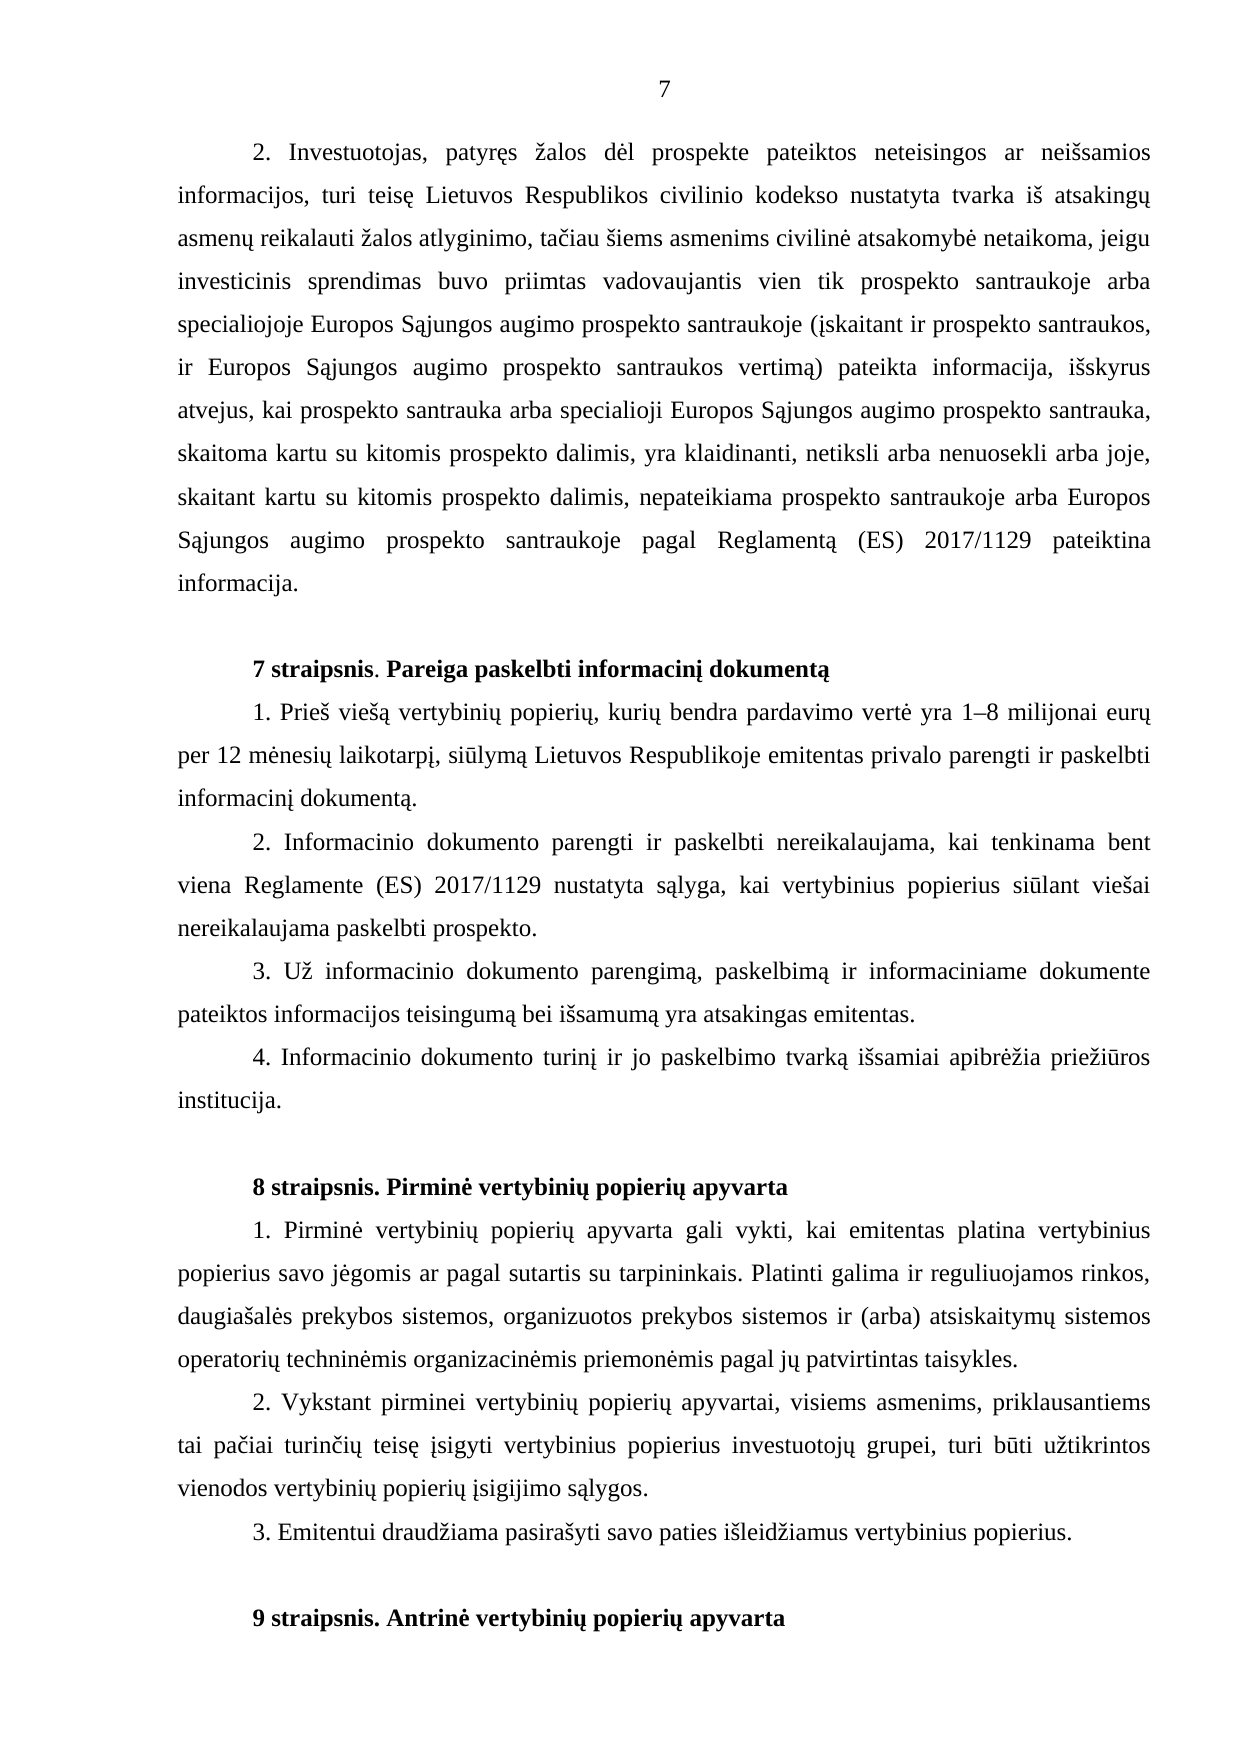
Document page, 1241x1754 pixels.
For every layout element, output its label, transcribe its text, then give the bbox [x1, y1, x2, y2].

text 1. Prieš viešą vertybinių popierių, kurių bendra pardavimo vertė yra 1–8 milijonai eurų per 12 mėnesių laikotarpį, siūlymą Lietuvos Respublikoje emitentas privalo parengti ir paskelbti informacinį dokumentą. [177, 697, 1152, 812]
text 2. Investuotojas, patyręs žalos dėl prospekte pateiktos neteisingos ar neišsamios informacijos, turi teisę Lietuvos Respublikos civilinio kodekso nustatyta tvarka iš atsakingų asmenų reikalauti žalos atlyginimo, tačiau šiems asmenims civilinė atsakomybė netaikoma, jeigu investicinis sprendimas buvo priimtas vadovaujantis vien tik prospekto santraukoje arba specialiojoje Europos Sąjungos augimo prospekto santraukoje (įskaitant ir prospekto santraukos, ir Europos Sąjungos augimo prospekto santraukos vertimą) pateikta informacija, išskyrus atvejus, kai prospekto santrauka arba specialioji Europos Sąjungos augimo prospekto santrauka, skaitoma kartu su kitomis prospekto dalimis, yra klaidinanti, netiksli arba nenuosekli arba joje, skaitant kartu su kitomis prospekto dalimis, nepateikiama prospekto santraukoje arba Europos Sąjungos augimo prospekto santraukoje pagal Reglamentą (ES) 2017/1129 pateiktina informacija. [177, 137, 1152, 597]
text 4. Informacinio dokumento turinį ir jo paskelbimo tvarką išsamiai apibrėžia priežiūros institucija. [177, 1042, 1152, 1114]
text 9 straipsnis. Antrinė vertybinių popierių apyvarta [177, 1603, 1152, 1632]
text 7 straipsnis. Pareiga paskelbti informacinį dokumentą [177, 654, 1152, 683]
text 3. Emitentui draudžiama pasirašyti savo paties išleidžiamus vertybinius popierius. [177, 1517, 1152, 1545]
text 1. Pirminė vertybinių popierių apyvarta gali vykti, kai emitentas platina vertybinius popierius savo jėgomis ar pagal sutartis su tarpininkais. Platinti galima ir reguliuojamos rinkos, daugiašalės prekybos sistemos, organizuotos prekybos sistemos ir (arba) atsiskaitymų sistemos operatorių techninėmis organizacinėmis priemonėmis pagal jų patvirtintas taisykles. [177, 1215, 1152, 1373]
text 8 straipsnis. Pirminė vertybinių popierių apyvarta [177, 1172, 1152, 1200]
text 3. Už informacinio dokumento parengimą, paskelbimą ir informaciniame dokumente pateiktos informacijos teisingumą bei išsamumą yra atsakingas emitentas. [177, 956, 1152, 1028]
text 2. Vykstant pirminei vertybinių popierių apyvartai, visiems asmenims, priklausantiems tai pačiai turinčių teisę įsigyti vertybinius popierius investuotojų grupei, turi būti užtikrintos vienodos vertybinių popierių įsigijimo sąlygos. [177, 1387, 1152, 1502]
text 2. Informacinio dokumento parengti ir paskelbti nereikalaujama, kai tenkinama bent viena Reglamente (ES) 2017/1129 nustatyta sąlyga, kai vertybinius popierius siūlant viešai nereikalaujama paskelbti prospekto. [177, 827, 1152, 942]
